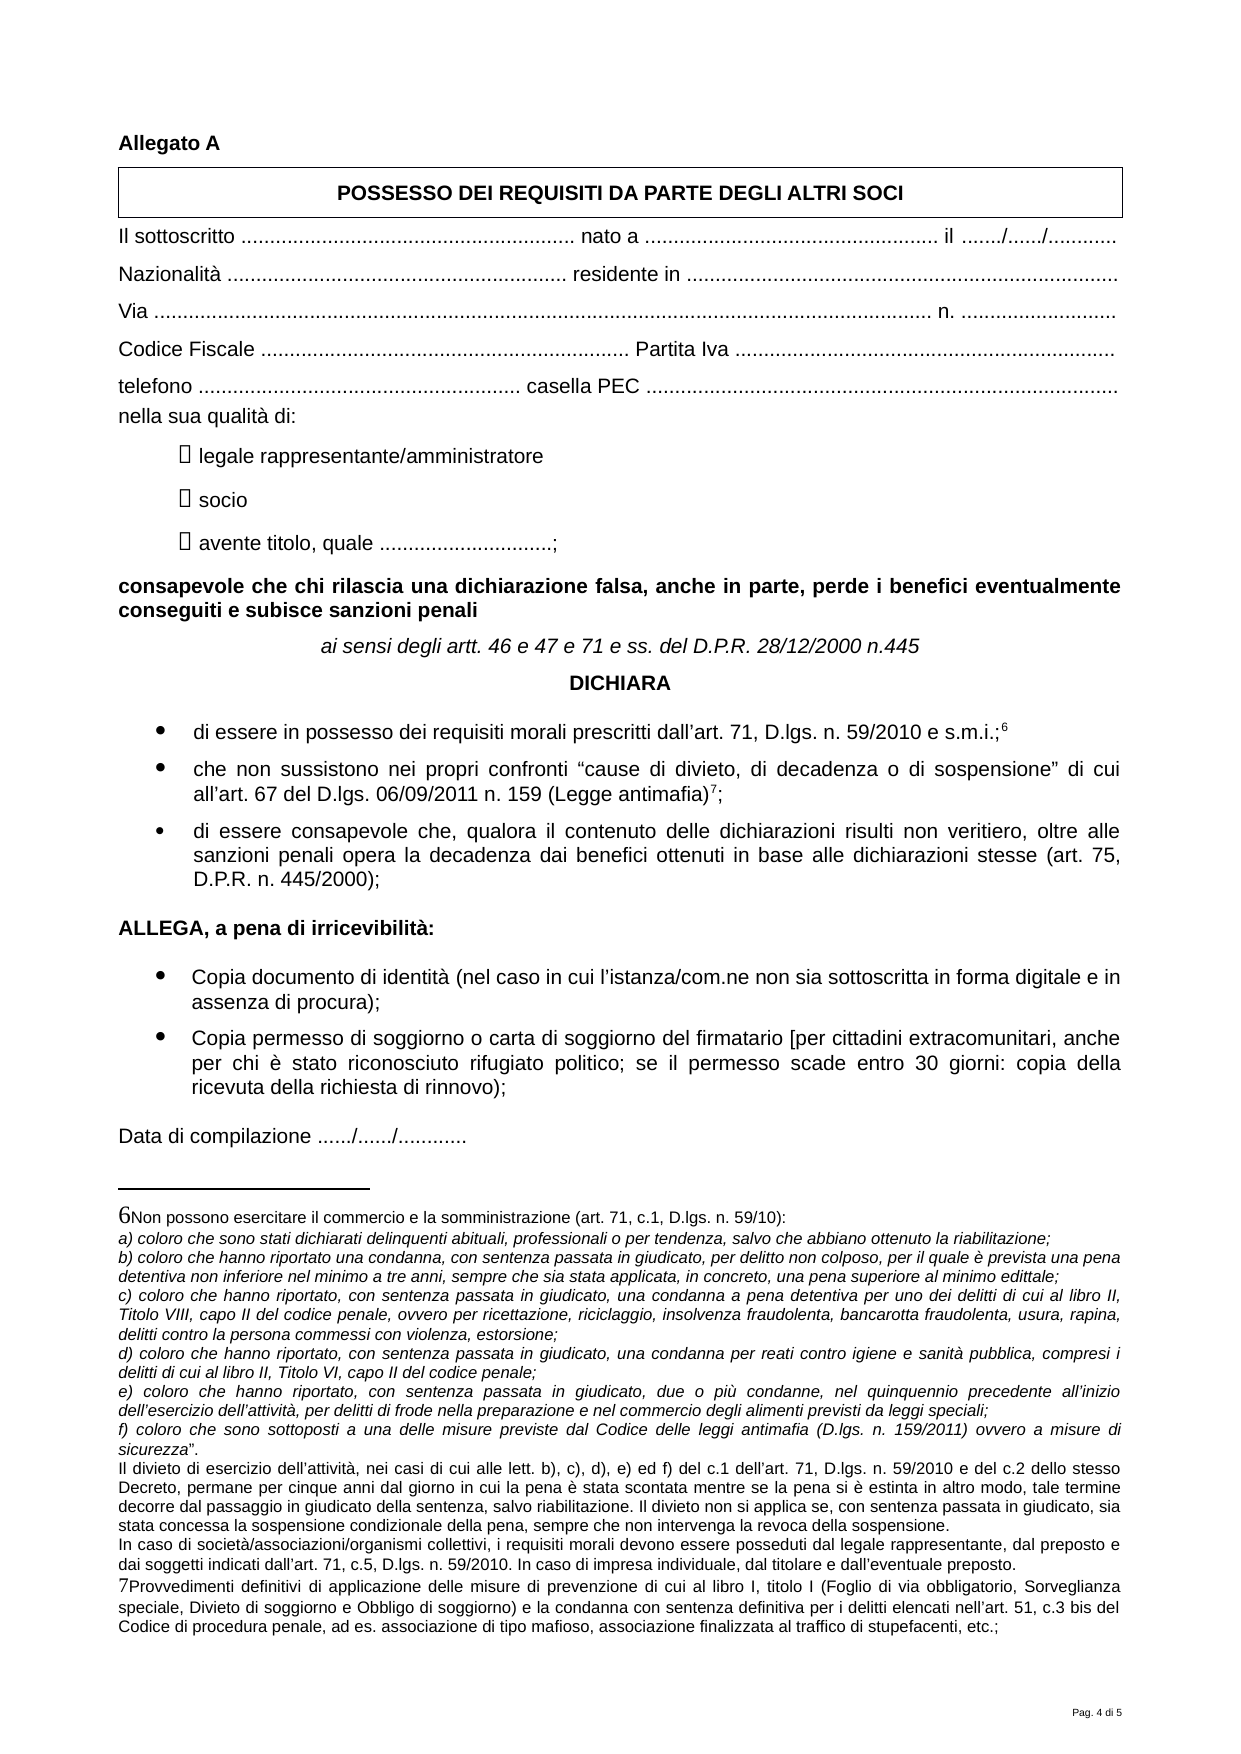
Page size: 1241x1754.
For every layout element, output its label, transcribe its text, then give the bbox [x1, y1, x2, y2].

text Il sottoscritto .......................................................... nato a ................................................... il ......./....../............ [118, 224, 1122, 248]
list In caso di società/associazioni/organismi collettivi, i requisiti morali devono essere posseduti dal legale rappresentante, dal preposto e dai soggetti indicati dall’art. 71, c.5, D.lgs. n. 59/2010. In caso di impresa individuale, dal titolare e dall’eventuale preposto. [118, 1535, 1122, 1573]
text nella sua qualità di: [118, 404, 1122, 428]
text telefono ........................................................ casella PEC .................................................................................. [118, 374, 1122, 398]
list Non possono esercitare il commercio e la somministrazione (art. 71, c.1, D.lgs. n. 59/10): [118, 1200, 1075, 1228]
table_header POSSESSO DEI REQUISITI DA PARTE DEGLI ALTRI SOCI [119, 168, 1122, 217]
text consapevole che chi rilascia una dichiarazione falsa, anche in parte, perde i benefici eventualmente conseguiti e subisce sanzioni penali [118, 574, 1122, 622]
list d) coloro che hanno riportato, con sentenza passata in giudicato, una condanna per reati contro igiene e sanità pubblica, compresi i delitti di cui al libro II, Titolo VI, capo II del codice penale; [118, 1343, 1122, 1382]
text Via ....................................................................................................................................... n. ........................... [118, 299, 1122, 323]
text  avente titolo, quale ..............................; [177, 524, 1122, 558]
list f) coloro che sono sottoposti a una delle misure previste dal Codice delle leggi antimafia (D.lgs. n. 159/2011) ovvero a misure di sicurezza”. [118, 1420, 1122, 1458]
text Allegato A [118, 131, 1122, 154]
text  legale rappresentante/amministratore [177, 437, 1122, 471]
list di essere in possesso dei requisiti morali prescritti dall’art. 71, D.lgs. n. 59/2010 e s.m.i.; [156, 720, 1122, 745]
subtitle DICHIARA [118, 671, 1122, 695]
list c) coloro che hanno riportato, con sentenza passata in giudicato, una condanna a pena detentiva per uno dei delitti di cui al libro II, Titolo VIII, capo II del codice penale, ovvero per ricettazione, riciclaggio, insolvenza fraudolenta, bancarotta fraudolenta, usura, rapina, delitti contro la persona commessi con violenza, estorsione; [118, 1286, 1122, 1343]
list Provvedimenti definitivi di applicazione delle misure di prevenzione di cui al libro I, titolo I (Foglio di via obbligatorio, Sorveglianza speciale, Divieto di soggiorno e Obbligo di soggiorno) e la condanna con sentenza definitiva per i delitti elencati nell’art. 51, c.3 bis del Codice di procedura penale, ad es. associazione di tipo mafioso, associazione finalizzata al traffico di stupefacenti, etc.; [118, 1573, 1122, 1636]
text ALLEGA, a pena di irricevibilità: [118, 916, 1122, 940]
text Codice Fiscale ................................................................ Partita Iva .................................................................. [118, 337, 1122, 361]
text Nazionalità ........................................................... residente in ........................................................................... [118, 262, 1122, 286]
list Il divieto di esercizio dell’attività, nei casi di cui alle lett. b), c), d), e) ed f) del c.1 dell’art. 71, D.lgs. n. 59/2010 e del c.2 dello stesso Decreto, permane per cinque anni dal giorno in cui la pena è stata scontata mentre se la pena si è estinta in altro modo, tale termine decorre dal passaggio in giudicato della sentenza, salvo riabilitazione. Il divieto non si applica se, con sentenza passata in giudicato, sia stata concessa la sospensione condizionale della pena, sempre che non intervenga la revoca della sospensione. [118, 1458, 1122, 1535]
list Copia permesso di soggiorno o carta di soggiorno del firmatario [per cittadini extracomunitari, anche per chi è stato riconosciuto rifugiato politico; se il permesso scade entro 30 giorni: copia della ricevuta della richiesta di rinnovo); [156, 1026, 1122, 1099]
text ai sensi degli artt. 46 e 47 e 71 e ss. del D.P.R. 28/12/2000 n.445 [118, 634, 1122, 658]
list Copia documento di identità (nel caso in cui l’istanza/com.ne non sia sottoscritta in forma digitale e in assenza di procura); [156, 965, 1122, 1014]
list che non sussistono nei propri confronti “cause di divieto, di decadenza o di sospensione” di cui all’art. 67 del D.lgs. 06/09/2011 n. 159 (Legge antimafia); [156, 757, 1122, 806]
list b) coloro che hanno riportato una condanna, con sentenza passata in giudicato, per delitto non colposo, per il quale è prevista una pena detentiva non inferiore nel minimo a tre anni, sempre che sia stata applicata, in concreto, una pena superiore al minimo edittale; [118, 1248, 1122, 1286]
list e) coloro che hanno riportato, con sentenza passata in giudicato, due o più condanne, nel quinquennio precedente all’inizio dell’esercizio dell’attività, per delitti di frode nella preparazione e nel commercio degli alimenti previsti da leggi speciali; [118, 1382, 1122, 1420]
list di essere consapevole che, qualora il contenuto delle dichiarazioni risulti non veritiero, oltre alle sanzioni penali opera la decadenza dai benefici ottenuti in base alle dichiarazioni stesse (art. 75, D.P.R. n. 445/2000); [156, 819, 1122, 891]
text Data di compilazione ....../....../............ [118, 1124, 1122, 1148]
list a) coloro che sono stati dichiarati delinquenti abituali, professionali o per tendenza, salvo che abbiano ottenuto la riabilitazione; [118, 1228, 1122, 1248]
text  socio [177, 480, 1122, 514]
